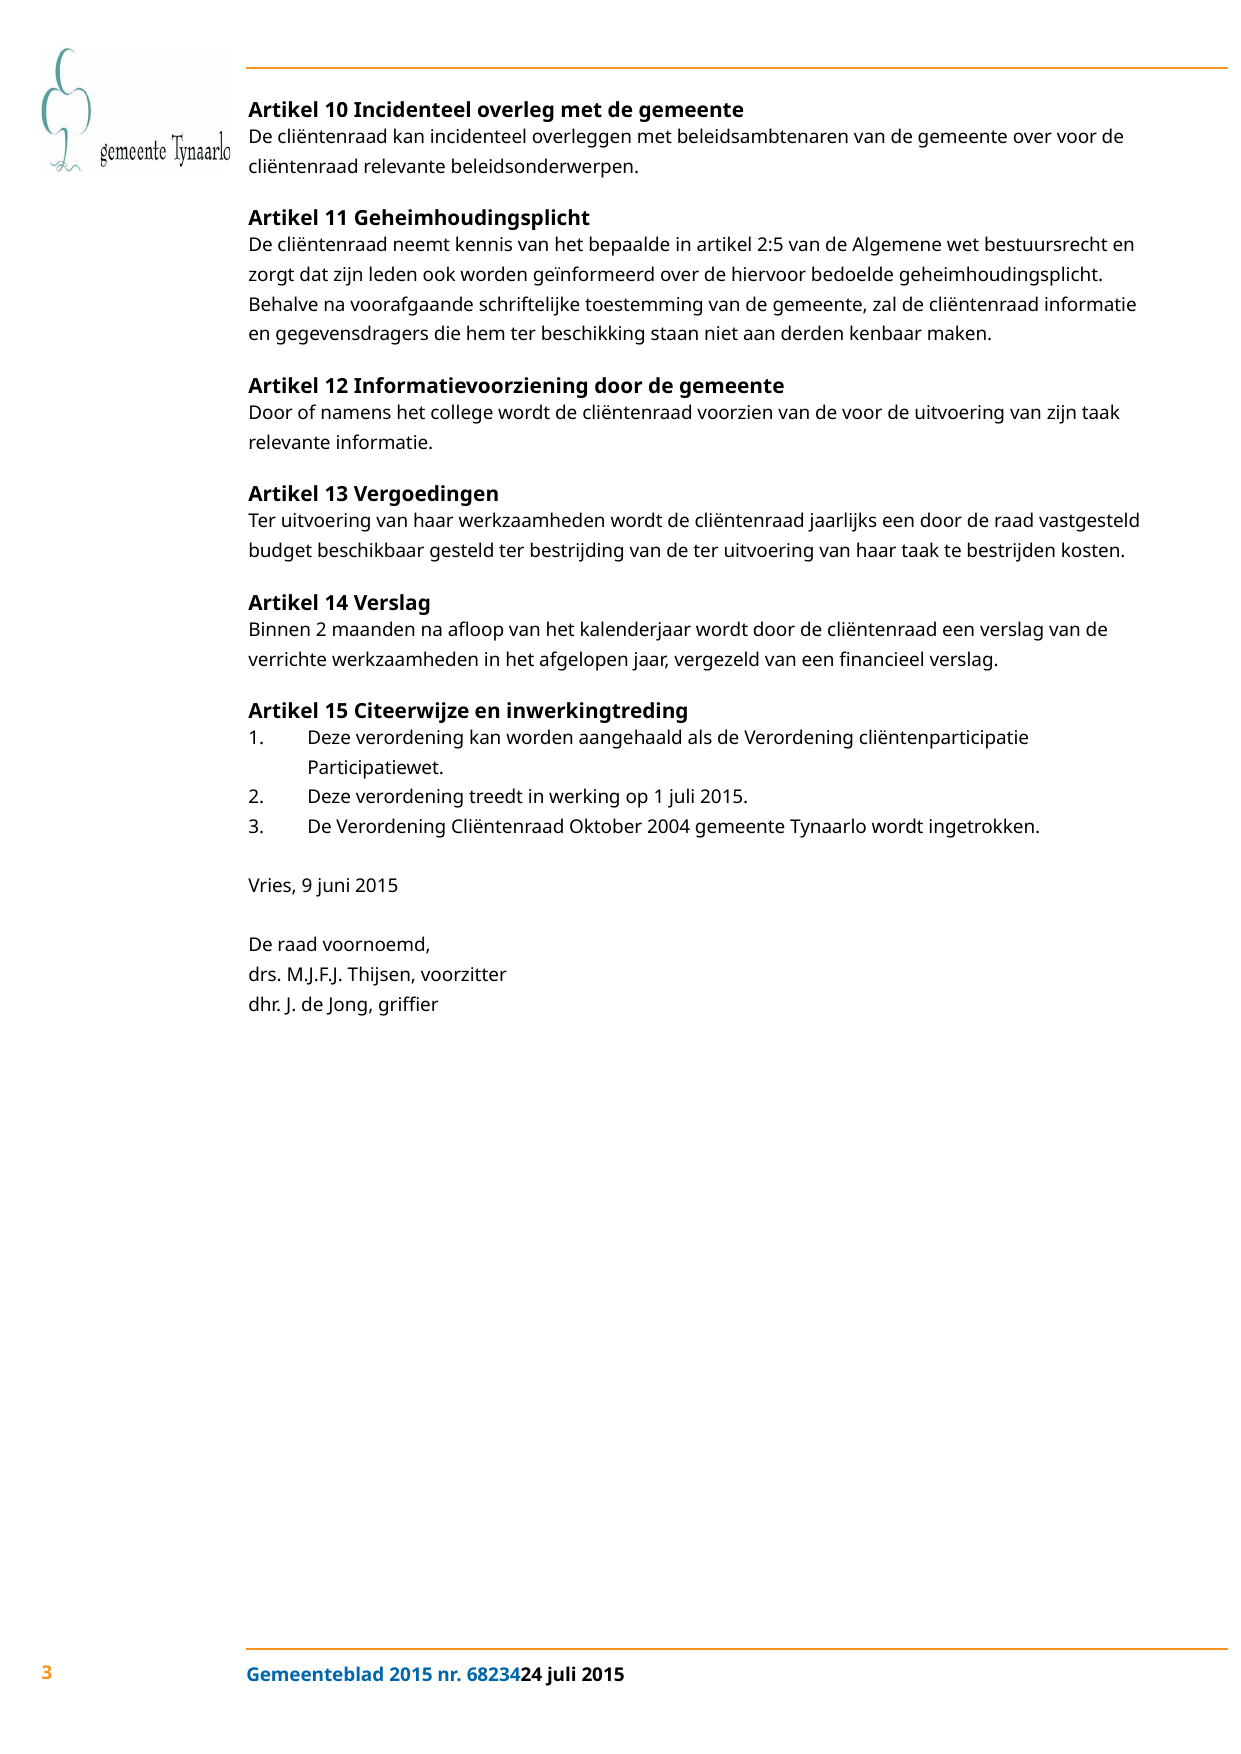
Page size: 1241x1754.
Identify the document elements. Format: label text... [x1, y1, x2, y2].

text Binnen 2 maanden na afloop van het kalenderjaar wordt door de cliëntenraad een verslag van de verrichte werkzaamheden in het afgelopen jaar, vergezeld van een financieel verslag. [248, 616, 1152, 671]
text Artikel 14 Verslag [248, 588, 1152, 616]
list De Verordening Cliëntenraad Oktober 2004 gemeente Tynaarlo wordt ingetrokken. [248, 813, 1152, 839]
text De cliëntenraad neemt kennis van het bepaalde in artikel 2:5 van de Algemene wet bestuursrecht en zorgt dat zijn leden ook worden geïnformeerd over de hiervoor bedoelde geheimhoudingsplicht. Behalve na voorafgaande schriftelijke toestemming van de gemeente, zal de cliëntenraad informatie en gegevensdragers die hem ter beschikking staan niet aan derden kenbaar maken. [248, 232, 1152, 346]
text Ter uitvoering van haar werkzaamheden wordt de cliëntenraad jaarlijks een door de raad vastgesteld budget beschikbaar gesteld ter bestrijding van de ter uitvoering van haar taak te bestrijden kosten. [248, 508, 1152, 563]
text Artikel 11 Geheimhoudingsplicht [248, 203, 1152, 232]
text drs. M.J.F.J. Thijsen, voorzitter [248, 961, 1152, 987]
list Deze verordening kan worden aangehaald als de Verordening cliëntenparticipatie Participatiewet. [248, 724, 1152, 780]
text Door of namens het college wordt de cliëntenraad voorzien van de voor de uitvoering van zijn taak relevante informatie. [248, 399, 1152, 454]
text De cliëntenraad kan incidenteel overleggen met beleidsambtenaren van de gemeente over voor de cliëntenraad relevante beleidsonderwerpen. [248, 123, 1152, 178]
text Artikel 13 Vergoedingen [248, 479, 1152, 508]
text Vries, 9 juni 2015 [248, 872, 1152, 898]
text De raad voornoemd, [248, 932, 1152, 957]
text Artikel 15 Citeerwijze en inwerkingtreding [248, 696, 1152, 724]
picture [41, 47, 231, 172]
list Deze verordening treedt in werking op 1 juli 2015. [248, 784, 1152, 809]
text Artikel 12 Informatievoorziening door de gemeente [248, 371, 1152, 399]
text dhr. J. de Jong, griffier [248, 991, 1152, 1017]
text Artikel 10 Incidenteel overleg met de gemeente [248, 95, 1152, 123]
